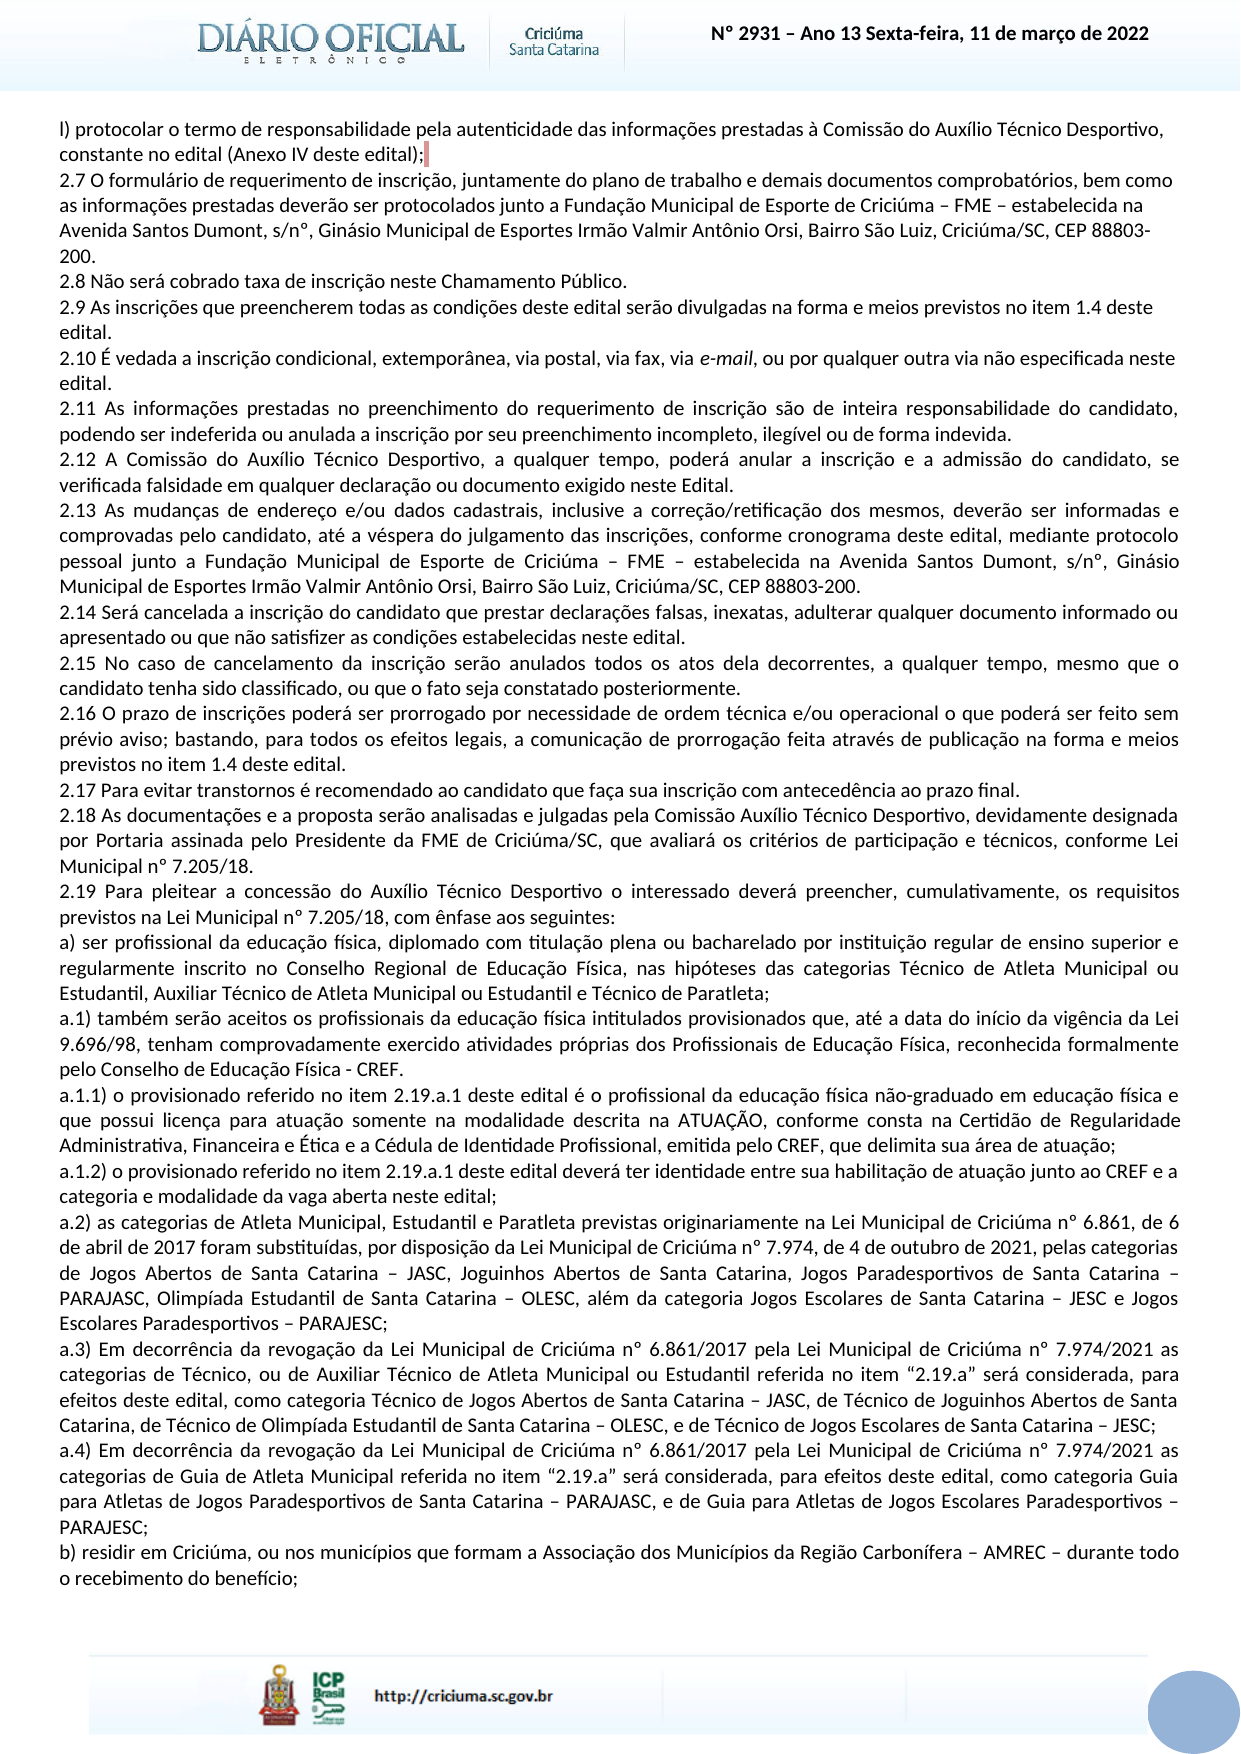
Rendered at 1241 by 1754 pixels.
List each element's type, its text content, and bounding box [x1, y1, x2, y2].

text 2.10 É vedada a inscrição condicional, extemporânea, via postal, via fax, via e-mail, ou por qualquer outra via não especificada neste edital. [59, 345, 1181, 396]
text 2.9 As inscrições que preencherem todas as condições deste edital serão divulgadas na forma e meios previstos no item 1.4 deste edital. [59, 294, 1181, 345]
text 2.16 O prazo de inscrições poderá ser prorrogado por necessidade de ordem técnica e/ou operacional o que poderá ser feito sem prévio aviso; bastando, para todos os efeitos legais, a comunicação de prorrogação feita através de publicação na forma e meios previstos no item 1.4 deste edital. [59, 701, 1181, 777]
text 2.18 As documentações e a proposta serão analisadas e julgadas pela Comissão Auxílio Técnico Desportivo, devidamente designada por Portaria assinada pelo Presidente da FME de Criciúma/SC, que avaliará os critérios de participação e técnicos, conforme Lei Municipal nº 7.205/18. [59, 802, 1181, 878]
text 2.11 As informações prestadas no preenchimento do requerimento de inscrição são de inteira responsabilidade do candidato, podendo ser indeferida ou anulada a inscrição por seu preenchimento incompleto, ilegível ou de forma indevida. [59, 396, 1181, 446]
text 2.8 Não será cobrado taxa de inscrição neste Chamamento Público. [59, 268, 1181, 294]
text a.1.1) o provisionado referido no item 2.19.a.1 deste edital é o profissional da educação física não-graduado em educação física e que possui licença para atuação somente na modalidade descrita na ATUAÇÃO, conforme consta na Certidão de Regularidade Administrativa, Financeira e Ética e a Cédula de Identidade Profissional, emitida pelo CREF, que delimita sua área de atuação; [59, 1082, 1181, 1158]
text 2.13 As mudanças de endereço e/ou dados cadastrais, inclusive a correção/retificação dos mesmos, deverão ser informadas e comprovadas pelo candidato, até a véspera do julgamento das inscrições, conforme cronograma deste edital, mediante protocolo pessoal junto a Fundação Municipal de Esporte de Criciúma – FME – estabelecida na Avenida Santos Dumont, s/nº, Ginásio Municipal de Esportes Irmão Valmir Antônio Orsi, Bairro São Luiz, Criciúma/SC, CEP 88803-200. [59, 497, 1181, 599]
text a.4) Em decorrência da revogação da Lei Municipal de Criciúma nº 6.861/2017 pela Lei Municipal de Criciúma nº 7.974/2021 as categorias de Guia de Atleta Municipal referida no item “2.19.a” será considerada, para efeitos deste edital, como categoria Guia para Atletas de Jogos Paradesportivos de Santa Catarina – PARAJASC, e de Guia para Atletas de Jogos Escolares Paradesportivos – PARAJESC; [59, 1438, 1181, 1539]
text 2.14 Será cancelada a inscrição do candidato que prestar declarações falsas, inexatas, adulterar qualquer documento informado ou apresentado ou que não satisfizer as condições estabelecidas neste edital. [59, 599, 1181, 650]
text 2.15 No caso de cancelamento da inscrição serão anulados todos os atos dela decorrentes, a qualquer tempo, mesmo que o candidato tenha sido classificado, ou que o fato seja constatado posteriormente. [59, 650, 1181, 701]
text 2.12 A Comissão do Auxílio Técnico Desportivo, a qualquer tempo, poderá anular a inscrição e a admissão do candidato, se verificada falsidade em qualquer declaração ou documento exigido neste Edital. [59, 446, 1181, 497]
text a.1.2) o provisionado referido no item 2.19.a.1 deste edital deverá ter identidade entre sua habilitação de atuação junto ao CREF e a categoria e modalidade da vaga aberta neste edital; [59, 1158, 1181, 1209]
text a.2) as categorias de Atleta Municipal, Estudantil e Paratleta previstas originariamente na Lei Municipal de Criciúma nº 6.861, de 6 de abril de 2017 foram substituídas, por disposição da Lei Municipal de Criciúma nº 7.974, de 4 de outubro de 2021, pelas categorias de Jogos Abertos de Santa Catarina – JASC, Joguinhos Abertos de Santa Catarina, Jogos Paradesportivos de Santa Catarina – PARAJASC, Olimpíada Estudantil de Santa Catarina – OLESC, além da categoria Jogos Escolares de Santa Catarina – JESC e Jogos Escolares Paradesportivos – PARAJESC; [59, 1209, 1181, 1336]
text b) residir em Criciúma, ou nos municípios que formam a Associação dos Municípios da Região Carbonífera – AMREC – durante todo o recebimento do benefício; [59, 1539, 1181, 1590]
text l) protocolar o termo de responsabilidade pela autenticidade das informações prestadas à Comissão do Auxílio Técnico Desportivo, constante no edital (Anexo IV deste edital); [59, 116, 1181, 167]
text a.1) também serão aceitos os profissionais da educação física intitulados provisionados que, até a data do início da vigência da Lei 9.696/98, tenham comprovadamente exercido atividades próprias dos Profissionais de Educação Física, reconhecida formalmente pelo Conselho de Educação Física - CREF. [59, 1006, 1181, 1082]
text a.3) Em decorrência da revogação da Lei Municipal de Criciúma nº 6.861/2017 pela Lei Municipal de Criciúma nº 7.974/2021 as categorias de Técnico, ou de Auxiliar Técnico de Atleta Municipal ou Estudantil referida no item “2.19.a” será considerada, para efeitos deste edital, como categoria Técnico de Jogos Abertos de Santa Catarina – JASC, de Técnico de Joguinhos Abertos de Santa Catarina, de Técnico de Olimpíada Estudantil de Santa Catarina – OLESC, e de Técnico de Jogos Escolares de Santa Catarina – JESC; [59, 1336, 1181, 1438]
text 2.17 Para evitar transtornos é recomendado ao candidato que faça sua inscrição com antecedência ao prazo final. [59, 777, 1181, 802]
text 2.7 O formulário de requerimento de inscrição, juntamente do plano de trabalho e demais documentos comprobatórios, bem como as informações prestadas deverão ser protocolados junto a Fundação Municipal de Esporte de Criciúma – FME – estabelecida na Avenida Santos Dumont, s/nº, Ginásio Municipal de Esportes Irmão Valmir Antônio Orsi, Bairro São Luiz, Criciúma/SC, CEP 88803-200. [59, 167, 1181, 268]
text 2.19 Para pleitear a concessão do Auxílio Técnico Desportivo o interessado deverá preencher, cumulativamente, os requisitos previstos na Lei Municipal nº 7.205/18, com ênfase aos seguintes: [59, 878, 1181, 929]
text a) ser profissional da educação física, diplomado com titulação plena ou bacharelado por instituição regular de ensino superior e regularmente inscrito no Conselho Regional de Educação Física, nas hipóteses das categorias Técnico de Atleta Municipal ou Estudantil, Auxiliar Técnico de Atleta Municipal ou Estudantil e Técnico de Paratleta; [59, 929, 1181, 1006]
